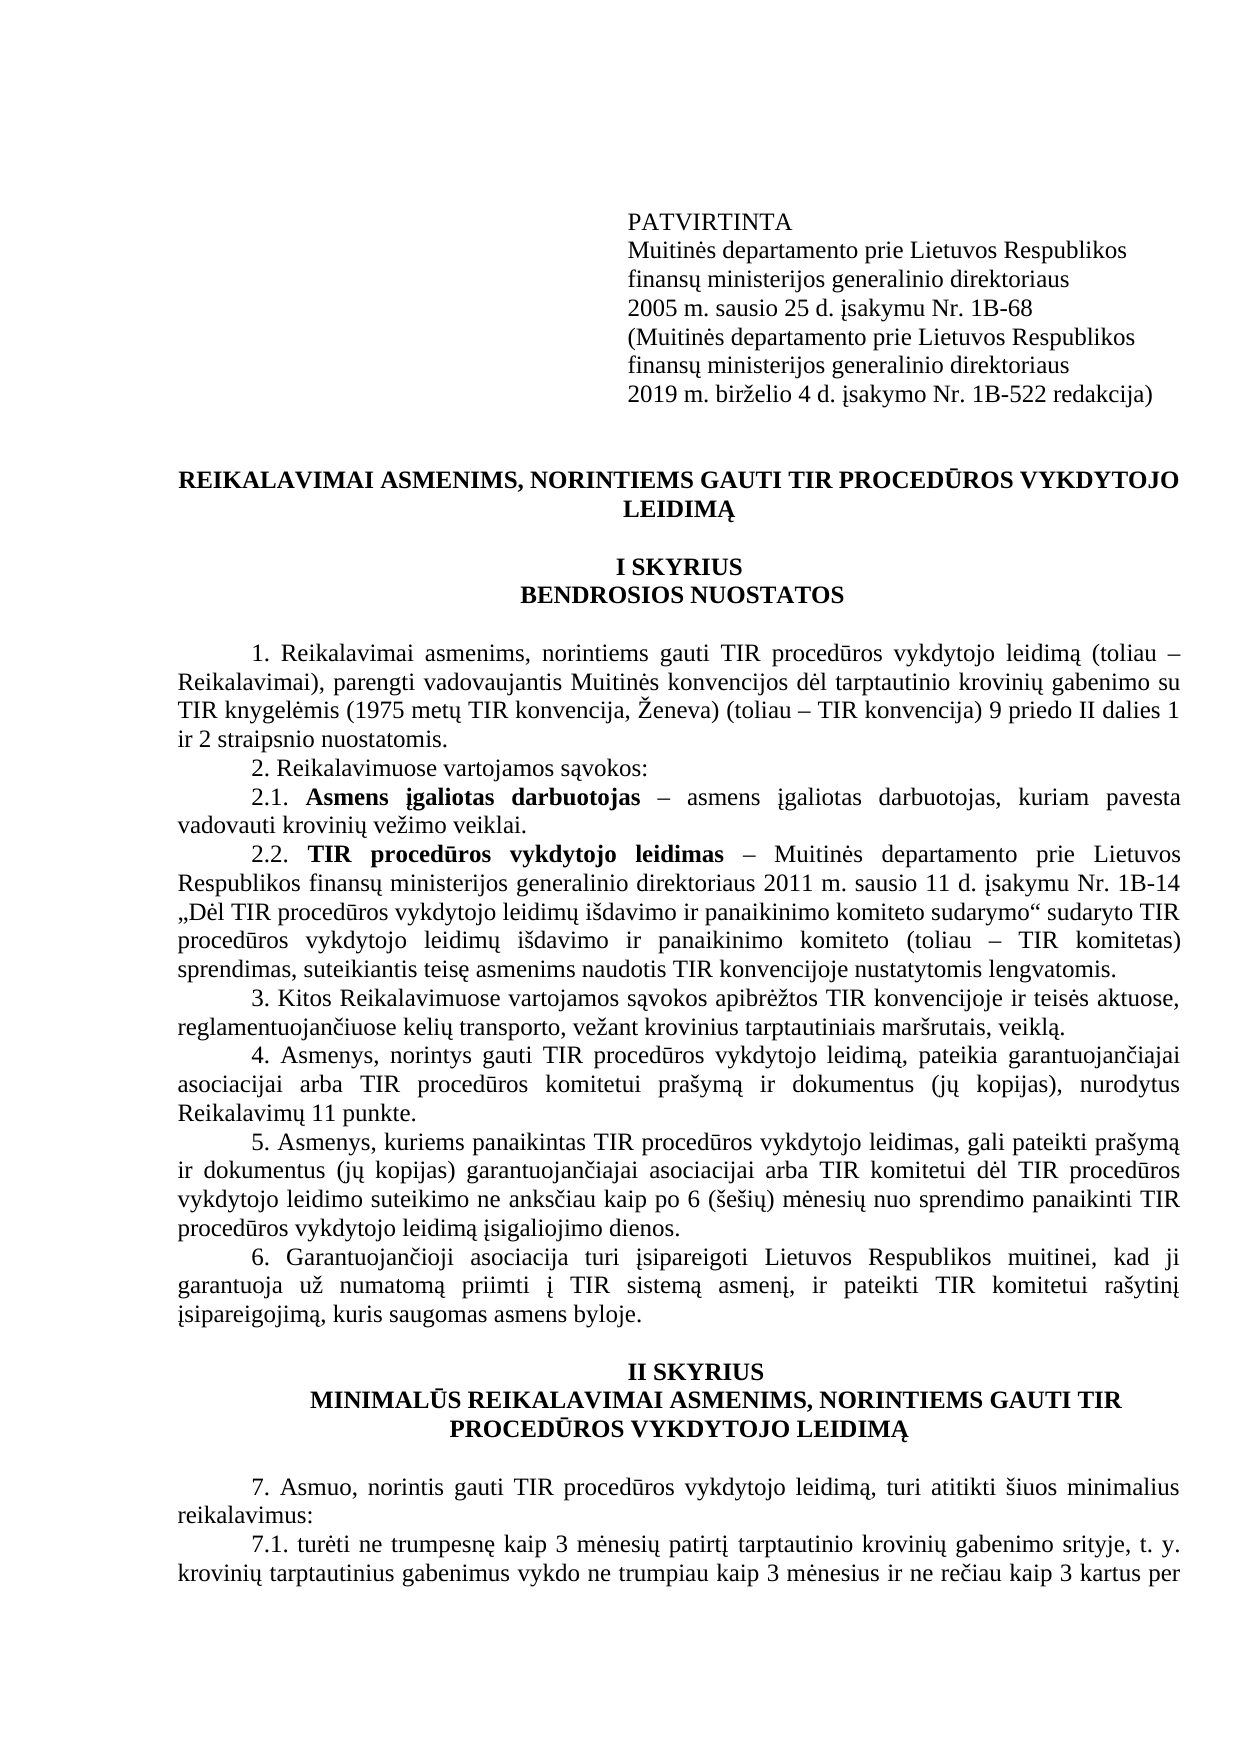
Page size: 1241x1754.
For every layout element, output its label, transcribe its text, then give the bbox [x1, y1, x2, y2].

text 7.1. turėti ne trumpesnę kaip 3 mėnesių patirtį tarptautinio krovinių gabenimo srityje, t. y. krovinių tarptautinius gabenimus vykdo ne trumpiau kaip 3 mėnesius ir ne rečiau kaip 3 kartus per [177, 1529, 1181, 1587]
text (Muitinės departamento prie Lietuvos Respublikos finansų ministerijos generalinio direktoriaus [627, 322, 1181, 379]
text 1. Reikalavimai asmenims, norintiems gauti TIR procedūros vykdytojo leidimą (toliau –Reikalavimai), parengti vadovaujantis Muitinės konvencijos dėl tarptautinio krovinių gabenimo su TIR knygelėmis (1975 metų TIR konvencija, Ženeva) (toliau – TIR konvencija) 9 priedo II dalies 1 ir 2 straipsnio nuostatomis. [177, 638, 1181, 753]
text I SKYRIUS [177, 552, 1181, 580]
text 3. Kitos Reikalavimuose vartojamos sąvokos apibrėžtos TIR konvencijoje ir teisės aktuose, reglamentuojančiuose kelių transporto, vežant krovinius tarptautiniais maršrutais, veiklą. [177, 983, 1181, 1040]
text 5. Asmenys, kuriems panaikintas TIR procedūros vykdytojo leidimas, gali pateikti prašymą ir dokumentus (jų kopijas) garantuojančiajai asociacijai arba TIR komitetui dėl TIR procedūros vykdytojo leidimo suteikimo ne anksčiau kaip po 6 (šešių) mėnesių nuo sprendimo panaikinti TIR procedūros vykdytojo leidimą įsigaliojimo dienos. [177, 1127, 1181, 1242]
text PATVIRTINTA [552, 207, 1181, 235]
text Muitinės departamento prie Lietuvos Respublikos finansų ministerijos generalinio direktoriaus [627, 235, 1181, 293]
text 2019 m. birželio 4 d. įsakymo Nr. 1B-522 redakcija) [627, 379, 1181, 408]
text 2.1. Asmens įgaliotas darbuotojas – asmens įgaliotas darbuotojas, kuriam pavesta vadovauti krovinių vežimo veiklai. [177, 782, 1181, 839]
text II SKYRIUS [552, 1357, 1181, 1385]
text REIKALAVIMAI ASMENIMS, NORINTIEMS GAUTI TIR PROCEDŪROS VYKDYTOJO LEIDIMĄ [177, 465, 1181, 523]
text BENDROSIOS NUOSTATOS [177, 580, 1181, 609]
text 6. Garantuojančioji asociacija turi įsipareigoti Lietuvos Respublikos muitinei, kad ji garantuoja už numatomą priimti į TIR sistemą asmenį, ir pateikti TIR komitetui rašytinį įsipareigojimą, kuris saugomas asmens byloje. [177, 1242, 1181, 1328]
text 2.2. TIR procedūros vykdytojo leidimas – Muitinės departamento prie Lietuvos Respublikos finansų ministerijos generalinio direktoriaus 2011 m. sausio 11 d. įsakymu Nr. 1B-14 „Dėl TIR procedūros vykdytojo leidimų išdavimo ir panaikinimo komiteto sudarymo“ sudaryto TIR procedūros vykdytojo leidimų išdavimo ir panaikinimo komiteto (toliau – TIR komitetas) sprendimas, suteikiantis teisę asmenims naudotis TIR konvencijoje nustatytomis lengvatomis. [177, 839, 1181, 983]
text MINIMALŪS REIKALAVIMAI ASMENIMS, NORINTIEMS GAUTI TIR PROCEDŪROS VYKDYTOJO LEIDIMĄ [177, 1385, 1181, 1443]
text 2. Reikalavimuose vartojamos sąvokos: [177, 753, 1181, 782]
text 7. Asmuo, norintis gauti TIR procedūros vykdytojo leidimą, turi atitikti šiuos minimalius reikalavimus: [177, 1472, 1181, 1529]
text 2005 m. sausio 25 d. įsakymu Nr. 1B-68 [627, 293, 1181, 322]
text 4. Asmenys, norintys gauti TIR procedūros vykdytojo leidimą, pateikia garantuojančiajai asociacijai arba TIR procedūros komitetui prašymą ir dokumentus (jų kopijas), nurodytus Reikalavimų 11 punkte. [177, 1040, 1181, 1127]
